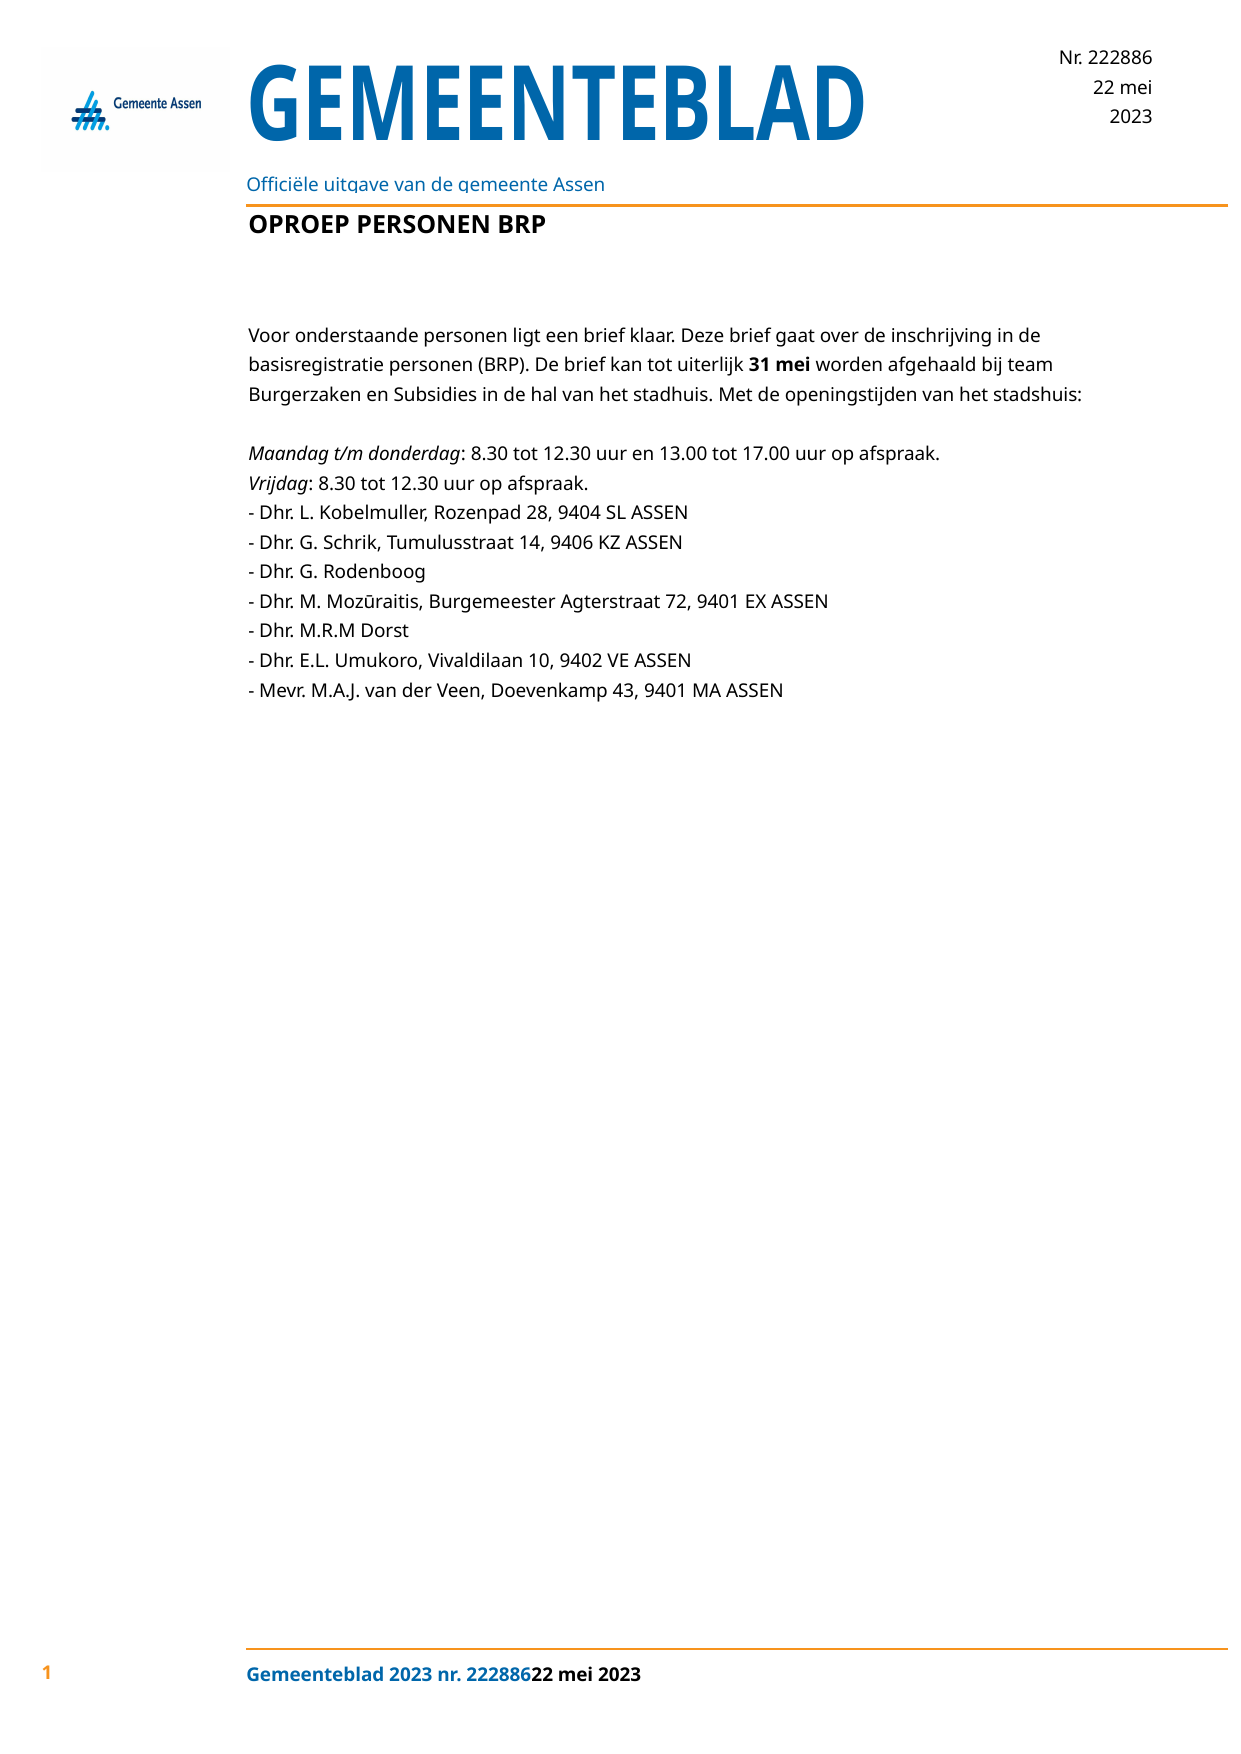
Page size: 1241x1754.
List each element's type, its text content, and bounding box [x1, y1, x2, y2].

text - Dhr. M.R.M Dorst [248, 618, 1152, 643]
text OPROEP PERSONEN BRP [248, 207, 1152, 241]
text - Mevr. M.A.J. van der Veen, Doevenkamp 43, 9401 MA ASSEN [248, 677, 1152, 702]
text - Dhr. E.L. Umukoro, Vivaldilaan 10, 9402 VE ASSEN [248, 647, 1152, 673]
text - Dhr. G. Schrik, Tumulusstraat 14, 9406 KZ ASSEN [248, 529, 1152, 554]
picture [41, 47, 231, 172]
text - Dhr. M. Mozūraitis, Burgemeester Agterstraat 72, 9401 EX ASSEN [248, 588, 1152, 614]
text - Dhr. G. Rodenboog [248, 558, 1152, 584]
text - Dhr. L. Kobelmuller, Rozenpad 28, 9404 SL ASSEN [248, 499, 1152, 525]
text Voor onderstaande personen ligt een brief klaar. Deze brief gaat over de inschrijving in de basisregistratie personen (BRP). De brief kan tot uiterlijk 31 mei worden afgehaald bij team Burgerzaken en Subsidies in de hal van het stadhuis. Met de openingstijden van het stadshuis: [248, 322, 1152, 407]
text Vrijdag: 8.30 tot 12.30 uur op afspraak. [248, 470, 1152, 495]
text Maandag t/m donderdag: 8.30 tot 12.30 uur en 13.00 tot 17.00 uur op afspraak. [248, 440, 1152, 466]
